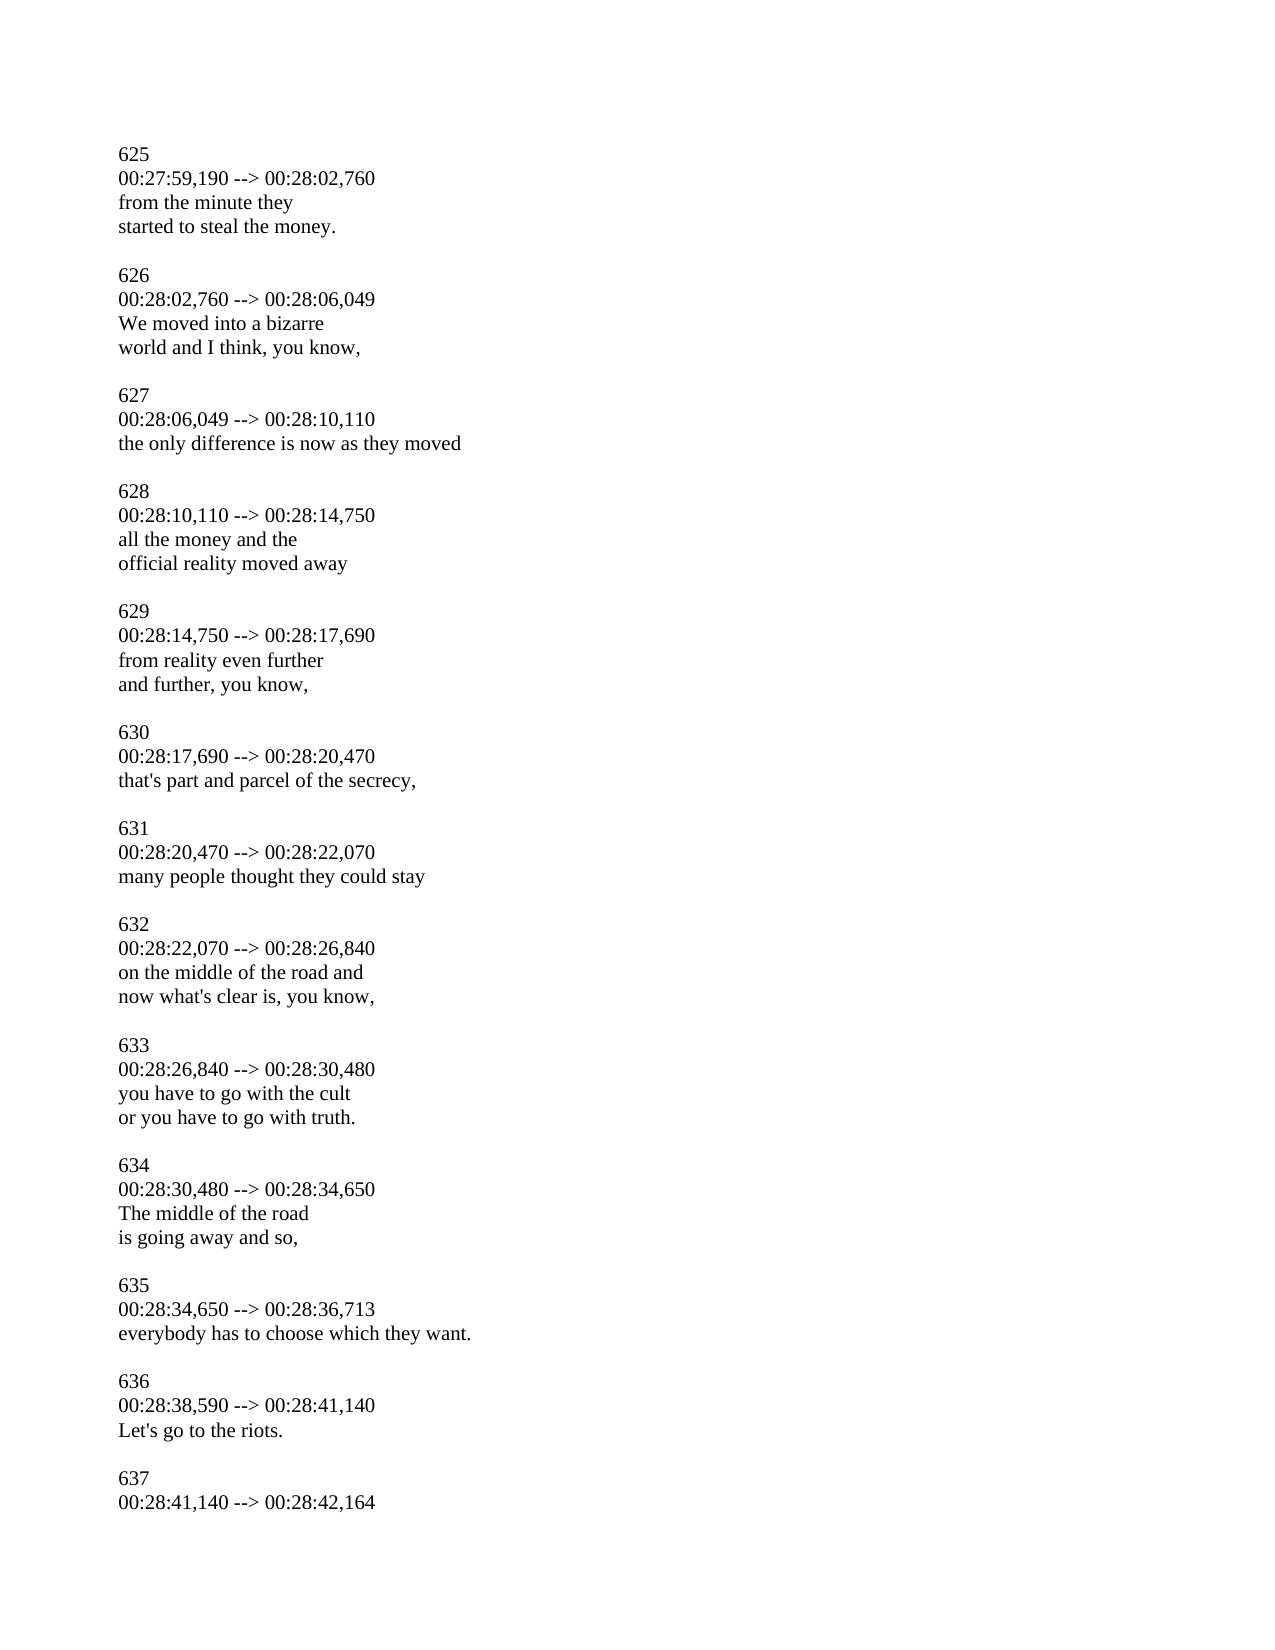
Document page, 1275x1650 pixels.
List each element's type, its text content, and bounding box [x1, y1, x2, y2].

text 00:28:26,840 --> 00:28:30,480 [118, 1057, 1157, 1081]
text 630 [118, 720, 1157, 744]
text from the minute they [118, 190, 1157, 214]
text you have to go with the cult [118, 1081, 1157, 1105]
text The middle of the road [118, 1201, 1157, 1225]
text 00:28:38,590 --> 00:28:41,140 [118, 1393, 1157, 1417]
text or you have to go with truth. [118, 1105, 1157, 1129]
text 637 [118, 1466, 1157, 1490]
text 636 [118, 1369, 1157, 1393]
text on the middle of the road and [118, 960, 1157, 984]
text 00:28:14,750 --> 00:28:17,690 [118, 623, 1157, 647]
text 00:28:22,070 --> 00:28:26,840 [118, 936, 1157, 960]
text 628 [118, 479, 1157, 503]
text 00:27:59,190 --> 00:28:02,760 [118, 166, 1157, 190]
text 00:28:06,049 --> 00:28:10,110 [118, 407, 1157, 431]
text 00:28:41,140 --> 00:28:42,164 [118, 1490, 1157, 1514]
text 634 [118, 1153, 1157, 1177]
text 625 [118, 142, 1157, 166]
text 00:28:20,470 --> 00:28:22,070 [118, 840, 1157, 864]
text the only difference is now as they moved [118, 431, 1157, 455]
text 635 [118, 1273, 1157, 1297]
text 00:28:02,760 --> 00:28:06,049 [118, 287, 1157, 311]
text 626 [118, 262, 1157, 287]
text started to steal the money. [118, 214, 1157, 238]
text everybody has to choose which they want. [118, 1321, 1157, 1345]
text Let's go to the riots. [118, 1417, 1157, 1442]
text now what's clear is, you know, [118, 984, 1157, 1008]
text official reality moved away [118, 551, 1157, 575]
text world and I think, you know, [118, 335, 1157, 359]
text 00:28:34,650 --> 00:28:36,713 [118, 1297, 1157, 1321]
text is going away and so, [118, 1225, 1157, 1249]
text all the money and the [118, 527, 1157, 551]
text many people thought they could stay [118, 864, 1157, 888]
text 631 [118, 816, 1157, 840]
text that's part and parcel of the secrecy, [118, 768, 1157, 792]
text 00:28:10,110 --> 00:28:14,750 [118, 503, 1157, 527]
text 00:28:17,690 --> 00:28:20,470 [118, 744, 1157, 768]
text 00:28:30,480 --> 00:28:34,650 [118, 1177, 1157, 1201]
text 627 [118, 383, 1157, 407]
text and further, you know, [118, 672, 1157, 696]
text We moved into a bizarre [118, 311, 1157, 335]
text from reality even further [118, 647, 1157, 672]
text 629 [118, 599, 1157, 623]
text 632 [118, 912, 1157, 936]
text 633 [118, 1032, 1157, 1057]
